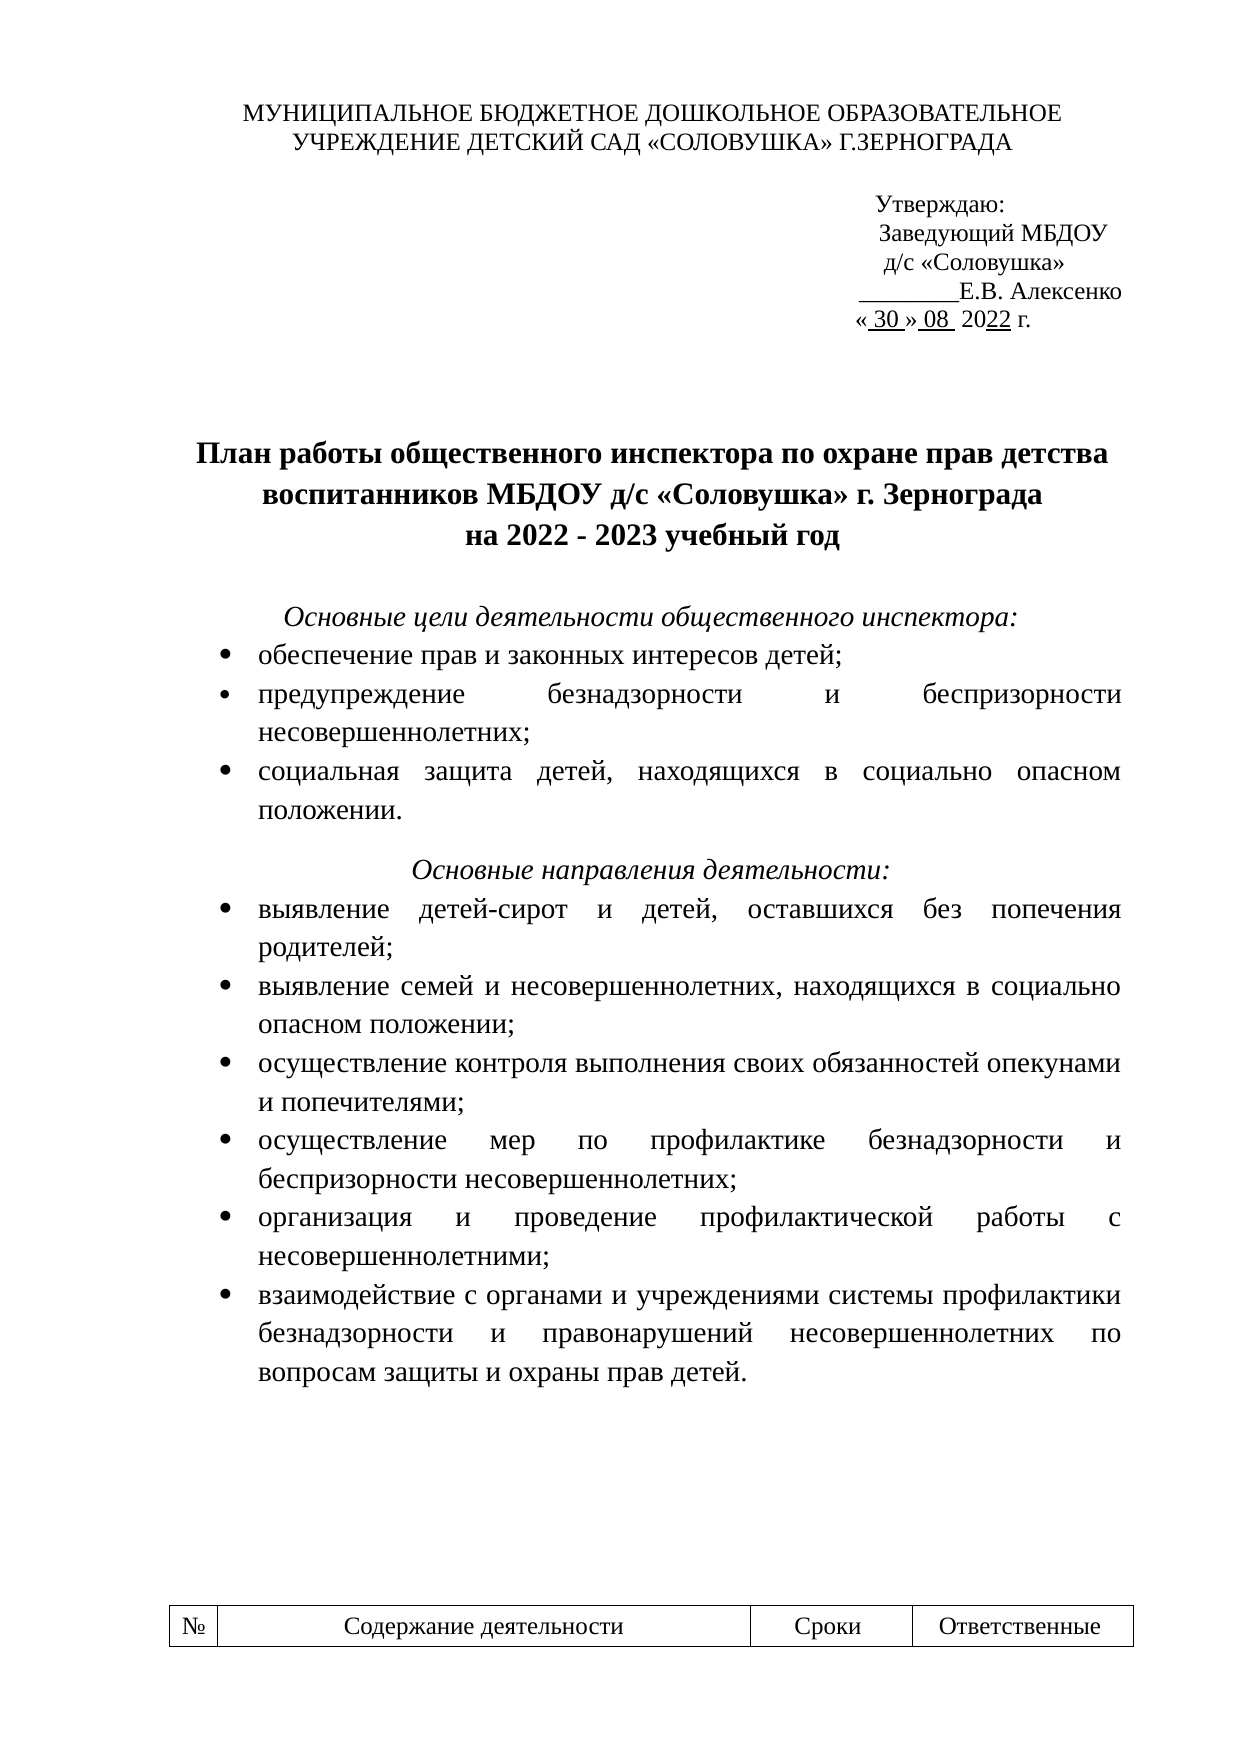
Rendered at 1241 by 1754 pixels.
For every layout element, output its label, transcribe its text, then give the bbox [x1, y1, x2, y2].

list осуществление контроля выполнения своих обязанностей опекунами и попечителями; [220, 1045, 1122, 1117]
table_header Ответственные [913, 1606, 1133, 1646]
text « 30 » 08 2022 г. [183, 304, 1122, 333]
table_header № [170, 1606, 217, 1646]
list выявление семей и несовершеннолетних, находящихся в социально опасном положении; [220, 968, 1122, 1040]
text ________Е.В. Алексенко [183, 276, 1122, 304]
text Основные цели деятельности общественного инспектора: [183, 599, 1122, 632]
text на 2022 - 2023 учебный год [183, 516, 1122, 552]
list выявление детей-сирот и детей, оставшихся без попечения родителей; [220, 891, 1122, 963]
table_header Сроки [751, 1606, 912, 1646]
text Основные направления деятельности: [183, 852, 1122, 886]
table_header Содержание деятельности [218, 1606, 750, 1646]
list социальная защита детей, находящихся в социально опасном положении. [220, 753, 1122, 825]
list обеспечение прав и законных интересов детей; [220, 637, 1122, 671]
text Утверждаю: [183, 189, 1122, 218]
text План работы общественного инспектора по охране прав детства воспитанников МБДОУ д/с «Соловушка» г. Зернограда [183, 434, 1122, 511]
text Заведующий МБДОУ [183, 218, 1122, 247]
list взаимодействие с органами и учреждениями системы профилактики безнадзорности и правонарушений несовершеннолетних по вопросам защиты и охраны прав детей. [220, 1277, 1122, 1387]
list предупреждение безнадзорности и беспризорности несовершеннолетних; [220, 676, 1122, 748]
text д/с «Соловушка» [183, 247, 1122, 276]
list организация и проведение профилактической работы с несовершеннолетними; [220, 1199, 1122, 1272]
list осуществление мер по профилактике безнадзорности и беспризорности несовершеннолетних; [220, 1122, 1122, 1194]
text МУНИЦИПАЛЬНОЕ БЮДЖЕТНОЕ ДОШКОЛЬНОЕ ОБРАЗОВАТЕЛЬНОЕ УЧРЕЖДЕНИЕ ДЕТСКИЙ САД «СОЛОВУШКА» Г.ЗЕРНОГРАДА [183, 98, 1122, 156]
